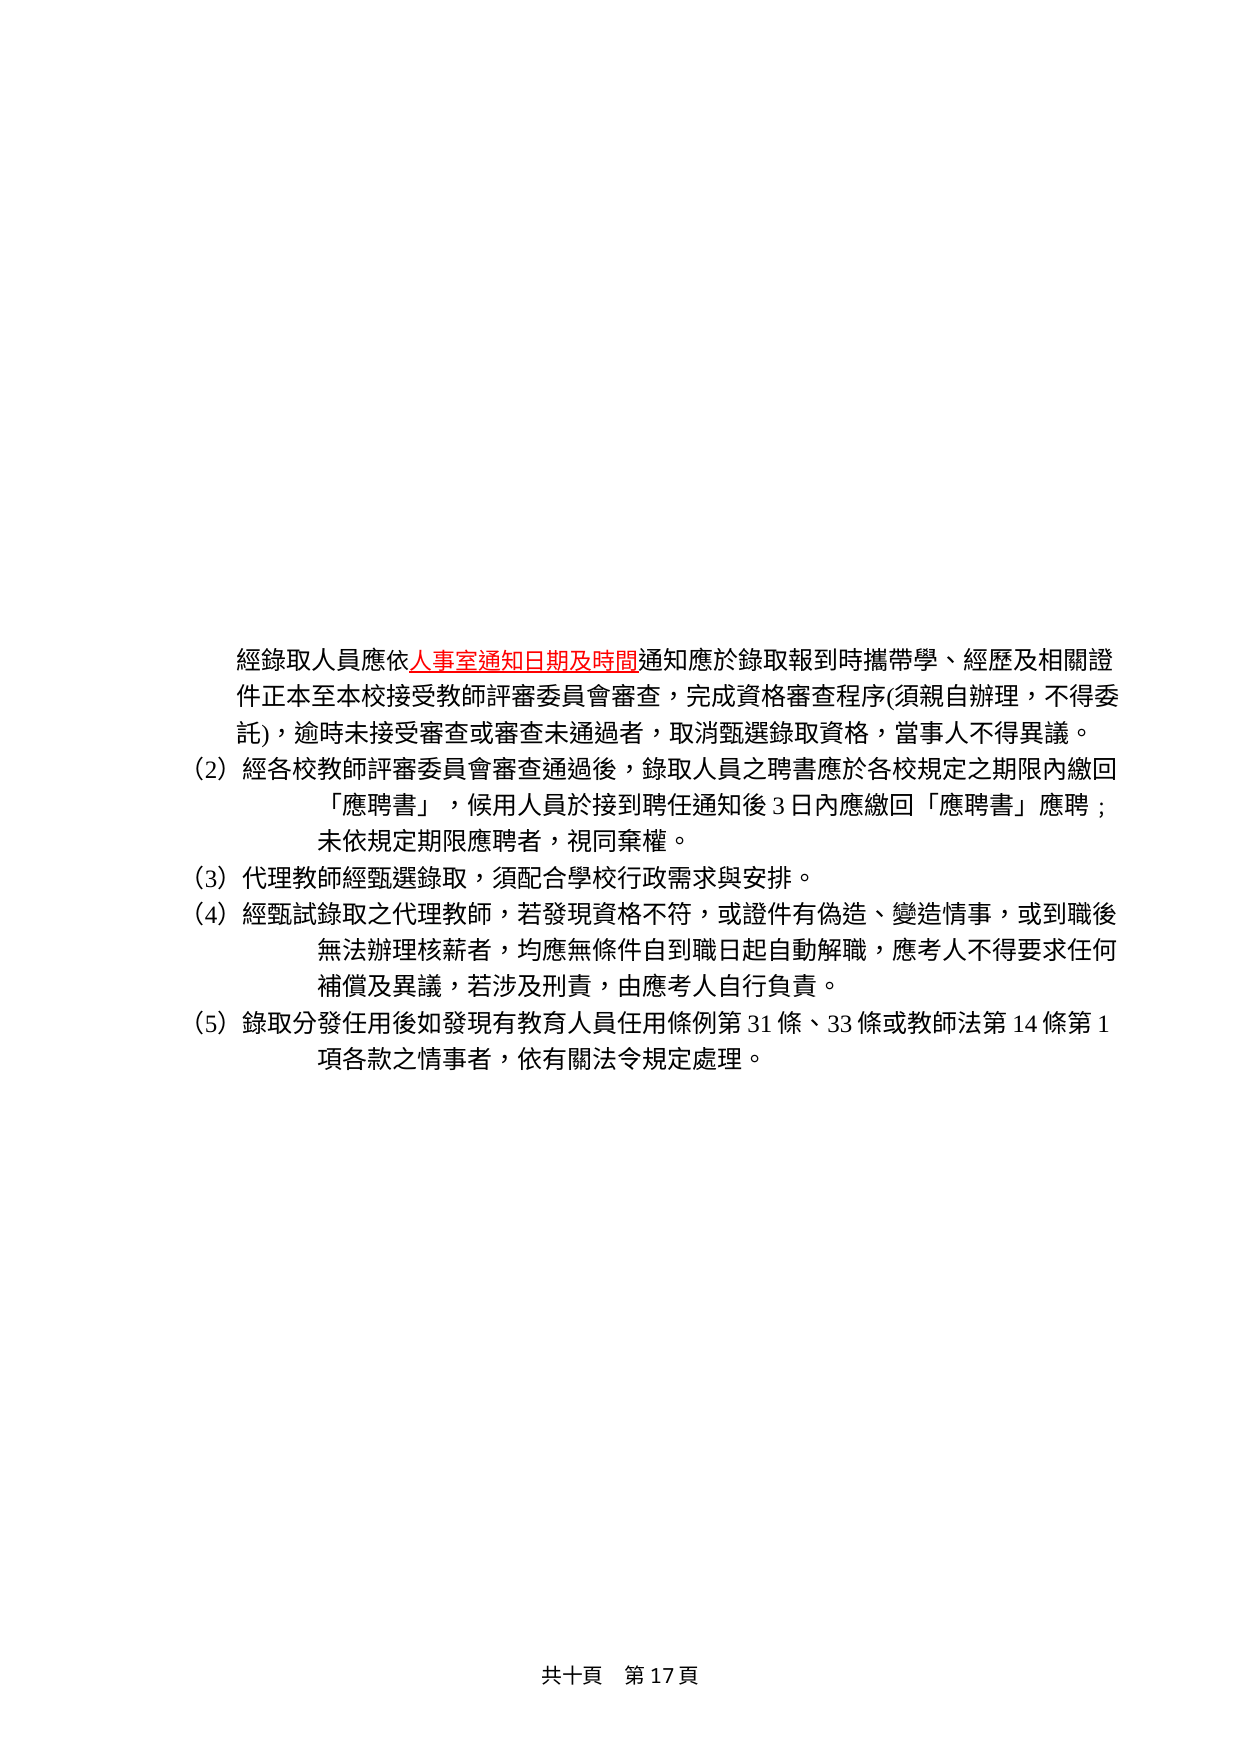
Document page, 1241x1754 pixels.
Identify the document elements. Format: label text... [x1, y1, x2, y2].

list 經甄試錄取之代理教師，若發現資格不符，或證件有偽造、變造情事，或到職後無法辦理核薪者，均應無條件自到職日起自動解職，應考人不得要求任何補償及異議，若涉及刑責，由應考人自行負責。 [179, 894, 1122, 1003]
list 經各校教師評審委員會審查通過後，錄取人員之聘書應於各校規定之期限內繳回「應聘書」，候用人員於接到聘任通知後3日內應繳回「應聘書」應聘﹔未依規定期限應聘者，視同棄權。 [179, 749, 1122, 858]
text 經錄取人員應依人事室通知日期及時間通知應於錄取報到時攜帶學、經歷及相關證件正本至本校接受教師評審委員會審查，完成資格審查程序(須親自辦理，不得委託)，逾時未接受審查或審查未通過者，取消甄選錄取資格，當事人不得異議。 [236, 641, 1122, 749]
list 錄取分發任用後如發現有教育人員任用條例第31條、33條或教師法第14條第1項各款之情事者，依有關法令規定處理。 [179, 1003, 1122, 1076]
list 代理教師經甄選錄取，須配合學校行政需求與安排。 [179, 858, 1122, 894]
